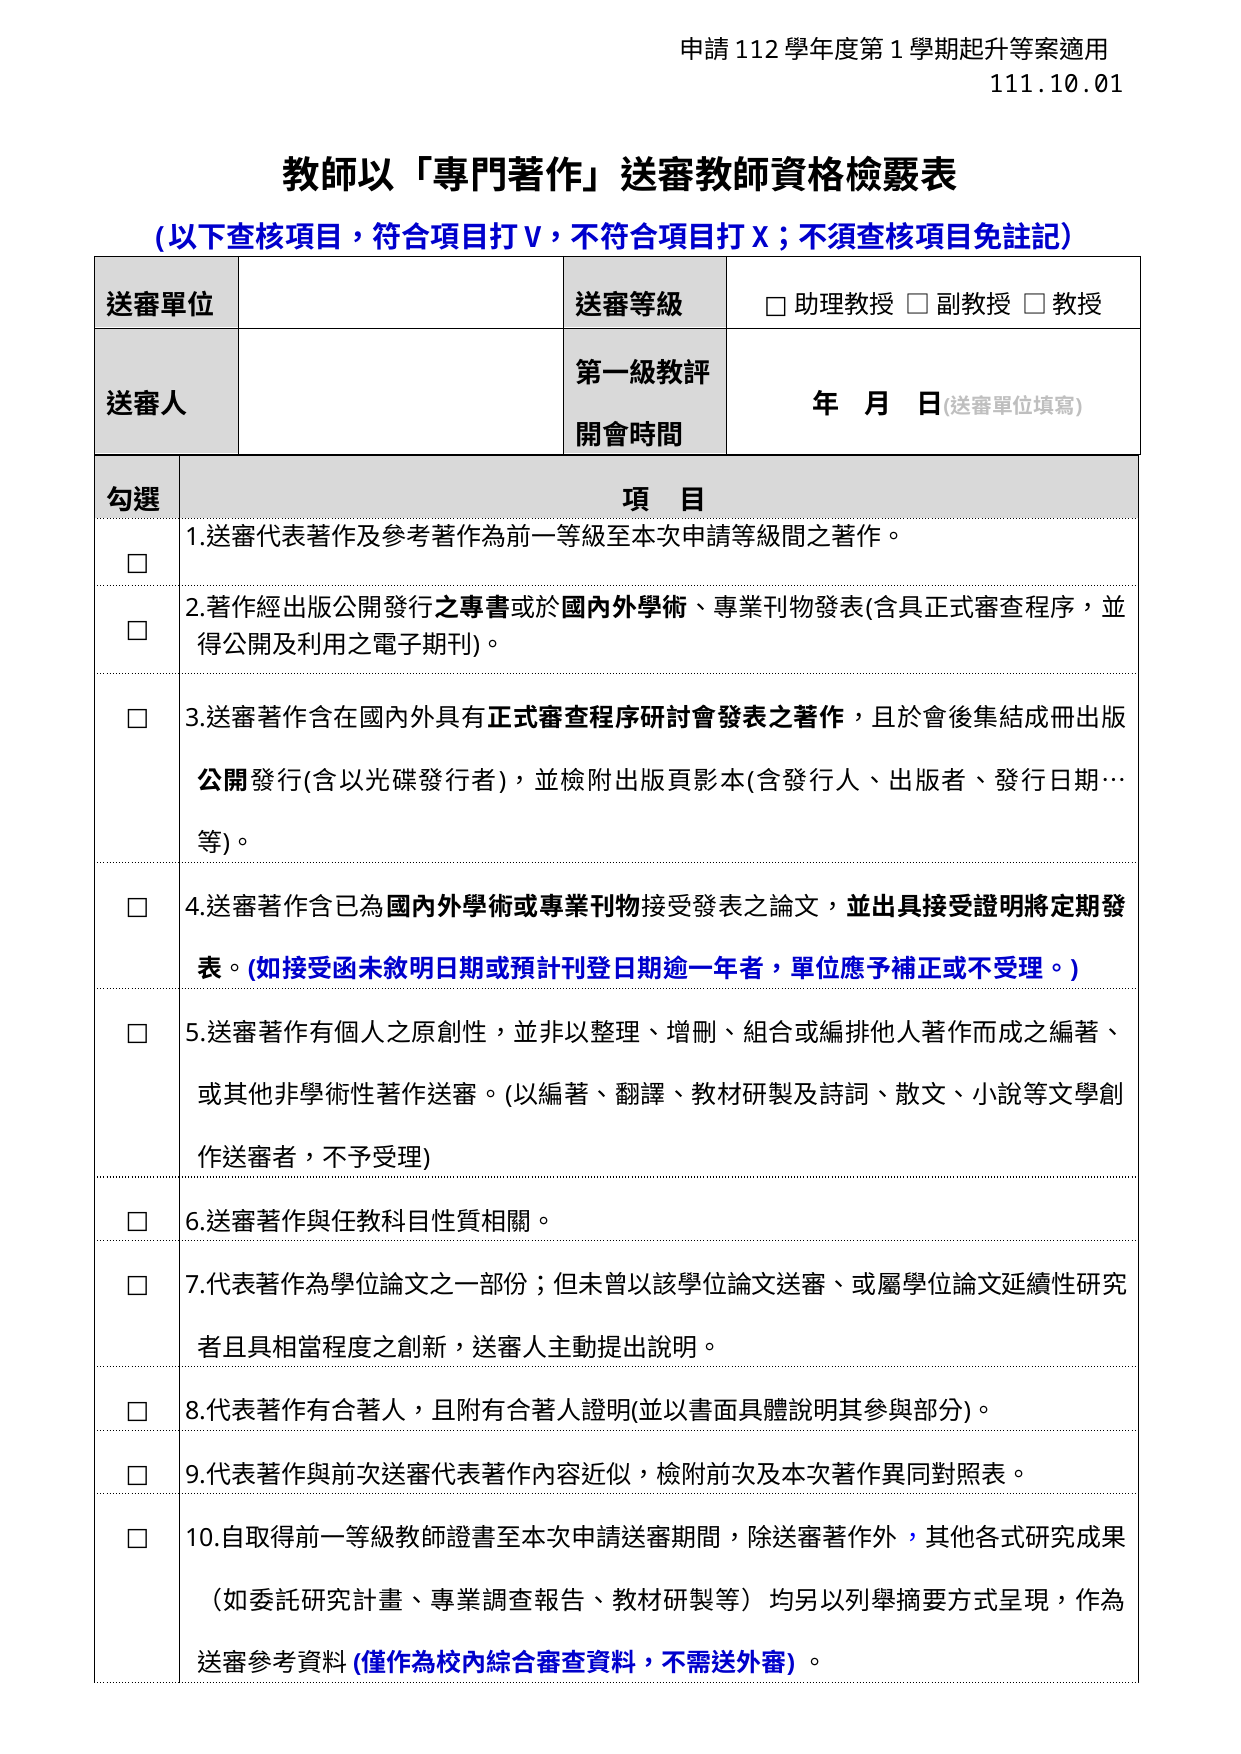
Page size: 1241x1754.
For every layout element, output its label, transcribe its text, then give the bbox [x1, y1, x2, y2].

table_header 勾選 [95, 456, 179, 518]
table_cell 8.代表著作有合著人，且附有合著人證明(並以書面具體說明其參與部分)。 [180, 1366, 1138, 1429]
table_header 送審單位 [95, 257, 238, 327]
table_cell 3.送審著作含在國內外具有正式審查程序研討會發表之著作，且於會後集結成冊出版公開發行(含以光碟發行者)，並檢附出版頁影本(含發行人、出版者、發行日期…等)。 [180, 673, 1138, 862]
table_cell 第一級教評 開會時間 [564, 329, 726, 453]
table_cell 7.代表著作為學位論文之一部份；但未曾以該學位論文送審、或屬學位論文延續性研究者且具相當程度之創新，送審人主動提出說明。 [180, 1240, 1138, 1366]
table_cell 1.送審代表著作及參考著作為前一等級至本次申請等級間之著作。 [180, 518, 1138, 585]
table_cell □ [95, 1366, 179, 1429]
table_header 送審等級 [564, 257, 726, 327]
table_cell 10.自取得前一等級教師證書至本次申請送審期間，除送審著作外，其他各式研究成果（如委託研究計畫、專業調查報告、教材研製等）均另以列舉摘要方式呈現，作為送審參考資料 (僅作為校內綜合審查資料，不需送外審) 。 [180, 1493, 1138, 1682]
table_cell □ [95, 585, 179, 673]
table_header □ 助理教授 □ 副教授 □ 教授 [727, 257, 1140, 327]
table_cell 6.送審著作與任教科目性質相關。 [180, 1176, 1138, 1240]
table_cell □ [95, 1240, 179, 1366]
table_cell □ [95, 1176, 179, 1240]
table_cell 4.送審著作含已為國內外學術或專業刊物接受發表之論文，並出具接受證明將定期發表。(如接受函未敘明日期或預計刊登日期逾一年者，單位應予補正或不受理。) [180, 862, 1138, 988]
table_cell 9.代表著作與前次送審代表著作內容近似，檢附前次及本次著作異同對照表。 [180, 1430, 1138, 1493]
table_cell □ [95, 988, 179, 1176]
text (以下查核項目，符合項目打V，不符合項目打X；不須查核項目免註記） [106, 193, 1134, 256]
table_cell 送審人 [95, 329, 238, 453]
text 教師以「專門著作」送審教師資格檢覈表 [106, 131, 1134, 193]
table_cell □ [95, 673, 179, 862]
table_cell [239, 329, 563, 453]
table_cell □ [95, 518, 179, 585]
table_cell □ [95, 1430, 179, 1493]
table_cell 5.送審著作有個人之原創性，並非以整理、增刪、組合或編排他人著作而成之編著、或其他非學術性著作送審。(以編著、翻譯、教材研製及詩詞、散文、小說等文學創作送審者，不予受理) [180, 988, 1138, 1176]
table_header 項 目 [180, 456, 1138, 518]
table_cell 2.著作經出版公開發行之專書或於國內外學術、專業刊物發表(含具正式審查程序，並得公開及利用之電子期刊)。 [180, 585, 1138, 673]
table_cell □ [95, 862, 179, 988]
table_cell 年 月 日(送審單位填寫) [727, 329, 1140, 453]
table_header [239, 257, 563, 327]
table_cell □ [95, 1493, 179, 1682]
